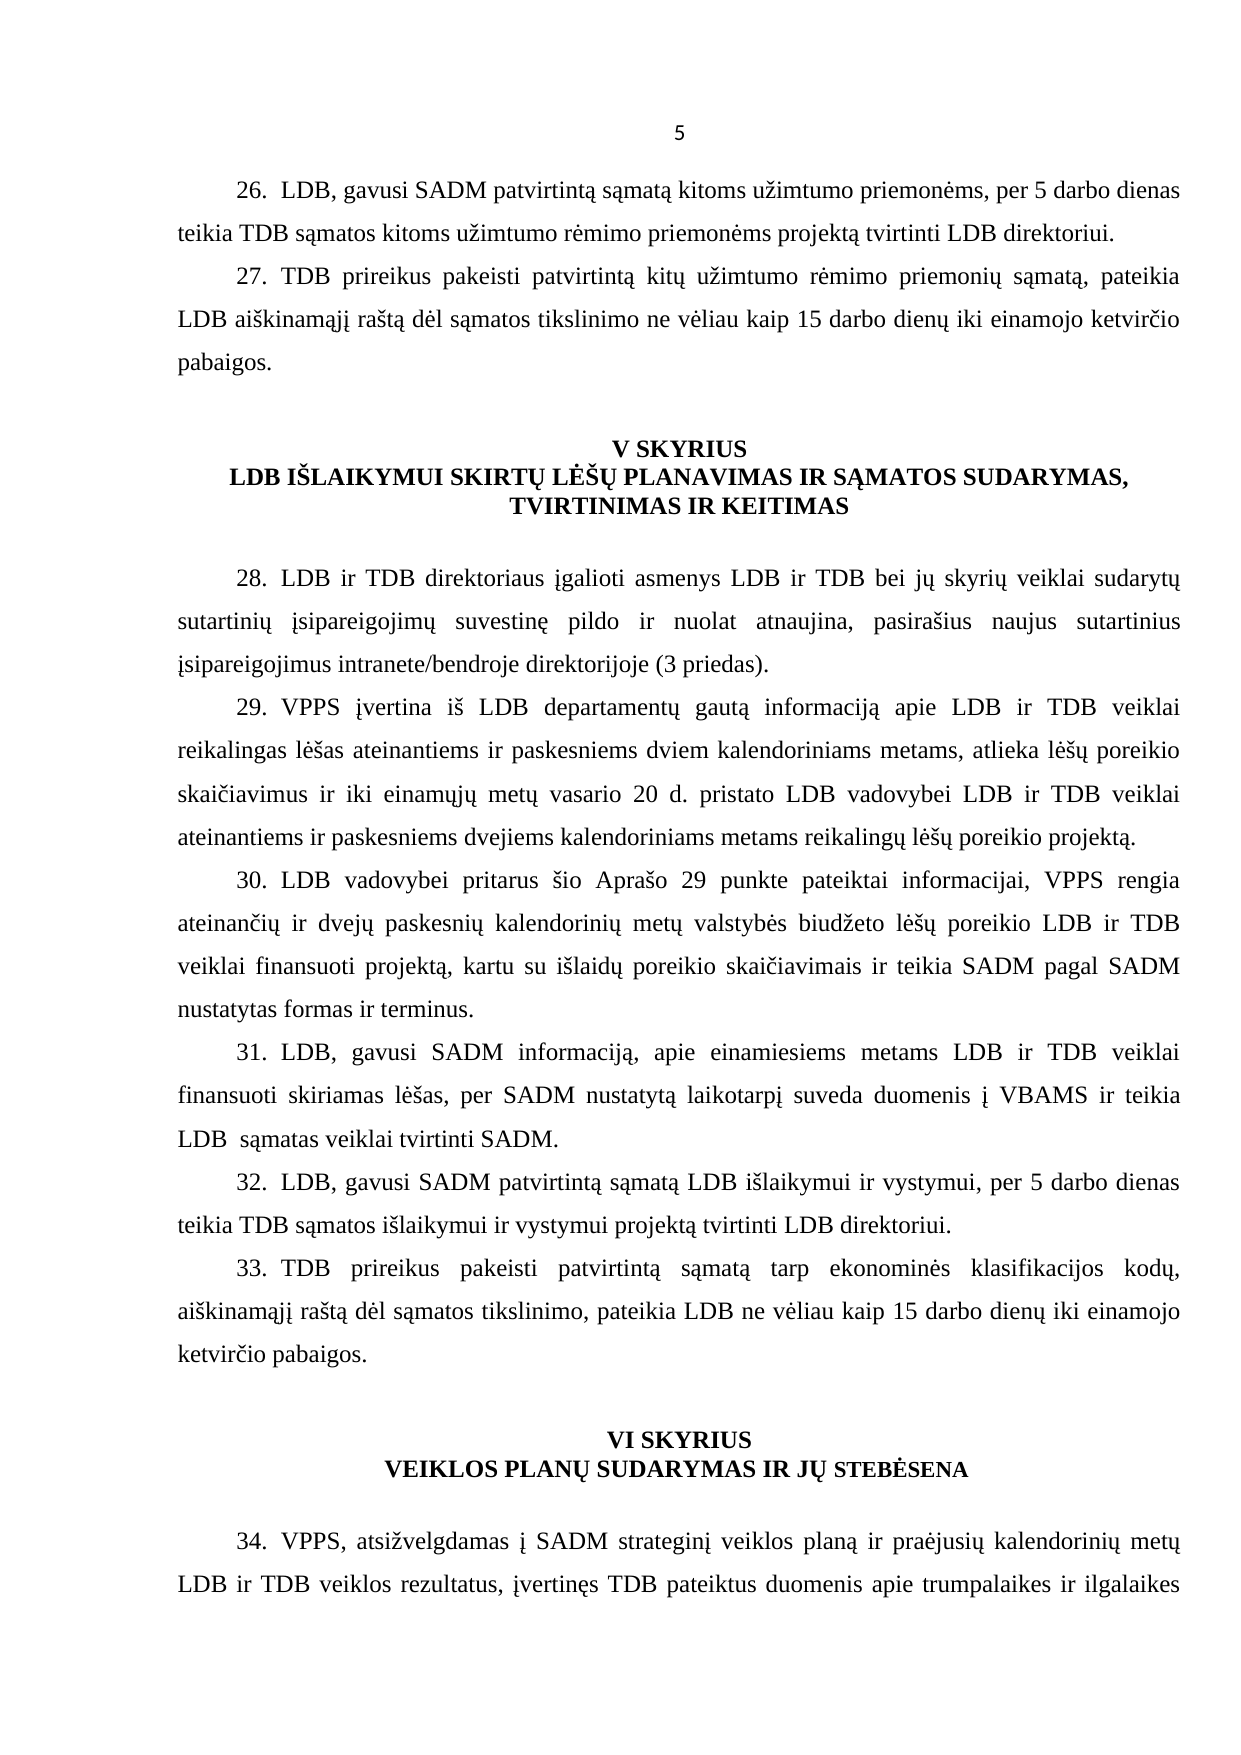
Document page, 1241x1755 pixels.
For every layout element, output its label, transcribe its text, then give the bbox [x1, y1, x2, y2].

text 29. VPPS įvertina iš LDB departamentų gautą informaciją apie LDB ir TDB veiklai reikalingas lėšas ateinantiems ir paskesniems dviem kalendoriniams metams, atlieka lėšų poreikio skaičiavimus ir iki einamųjų metų vasario 20 d. pristato LDB vadovybei LDB ir TDB veiklai ateinantiems ir paskesniems dvejiems kalendoriniams metams reikalingų lėšų poreikio projektą. [177, 692, 1181, 851]
text 33. TDB prireikus pakeisti patvirtintą sąmatą tarp ekonominės klasifikacijos kodų, aiškinamąjį raštą dėl sąmatos tikslinimo, pateikia LDB ne vėliau kaip 15 darbo dienų iki einamojo ketvirčio pabaigos. [177, 1253, 1181, 1368]
text VI SKYRIUS [177, 1426, 1181, 1454]
text 28. LDB ir TDB direktoriaus įgalioti asmenys LDB ir TDB bei jų skyrių veiklai sudarytų sutartinių įsipareigojimų suvestinę pildo ir nuolat atnaujina, pasirašius naujus sutartinius įsipareigojimus intranete/bendroje direktorijoje (3 priedas). [177, 563, 1181, 678]
text 30. LDB vadovybei pritarus šio Aprašo 29 punkte pateiktai informacijai, VPPS rengia ateinančių ir dvejų paskesnių kalendorinių metų valstybės biudžeto lėšų poreikio LDB ir TDB veiklai finansuoti projektą, kartu su išlaidų poreikio skaičiavimais ir teikia SADM pagal SADM nustatytas formas ir terminus. [177, 865, 1181, 1023]
text VEIKLOS PLANŲ SUDARYMAS IR JŲ STEBĖSENA [177, 1454, 1181, 1483]
text 26. LDB, gavusi SADM patvirtintą sąmatą kitoms užimtumo priemonėms, per 5 darbo dienas teikia TDB sąmatos kitoms užimtumo rėmimo priemonėms projektą tvirtinti LDB direktoriui. [177, 175, 1181, 247]
text V SKYRIUS [177, 434, 1181, 462]
text 34. VPPS, atsižvelgdamas į SADM strateginį veiklos planą ir praėjusių kalendorinių metų LDB ir TDB veiklos rezultatus, įvertinęs TDB pateiktus duomenis apie trumpalaikes ir ilgalaikes [177, 1526, 1181, 1598]
text 27. TDB prireikus pakeisti patvirtintą kitų užimtumo rėmimo priemonių sąmatą, pateikia LDB aiškinamąjį raštą dėl sąmatos tikslinimo ne vėliau kaip 15 darbo dienų iki einamojo ketvirčio pabaigos. [177, 261, 1181, 376]
text 32. LDB, gavusi SADM patvirtintą sąmatą LDB išlaikymui ir vystymui, per 5 darbo dienas teikia TDB sąmatos išlaikymui ir vystymui projektą tvirtinti LDB direktoriui. [177, 1167, 1181, 1239]
text 31. LDB, gavusi SADM informaciją, apie einamiesiems metams LDB ir TDB veiklai finansuoti skiriamas lėšas, per SADM nustatytą laikotarpį suveda duomenis į VBAMS ir teikia LDB sąmatas veiklai tvirtinti SADM. [177, 1037, 1181, 1152]
text LDB IŠLAIKYMUI SKIRTŲ LĖŠŲ PLANAVIMAS IR SĄMATOS SUDARYMAS, TVIRTINIMAS IR KEITIMAS [177, 462, 1181, 520]
